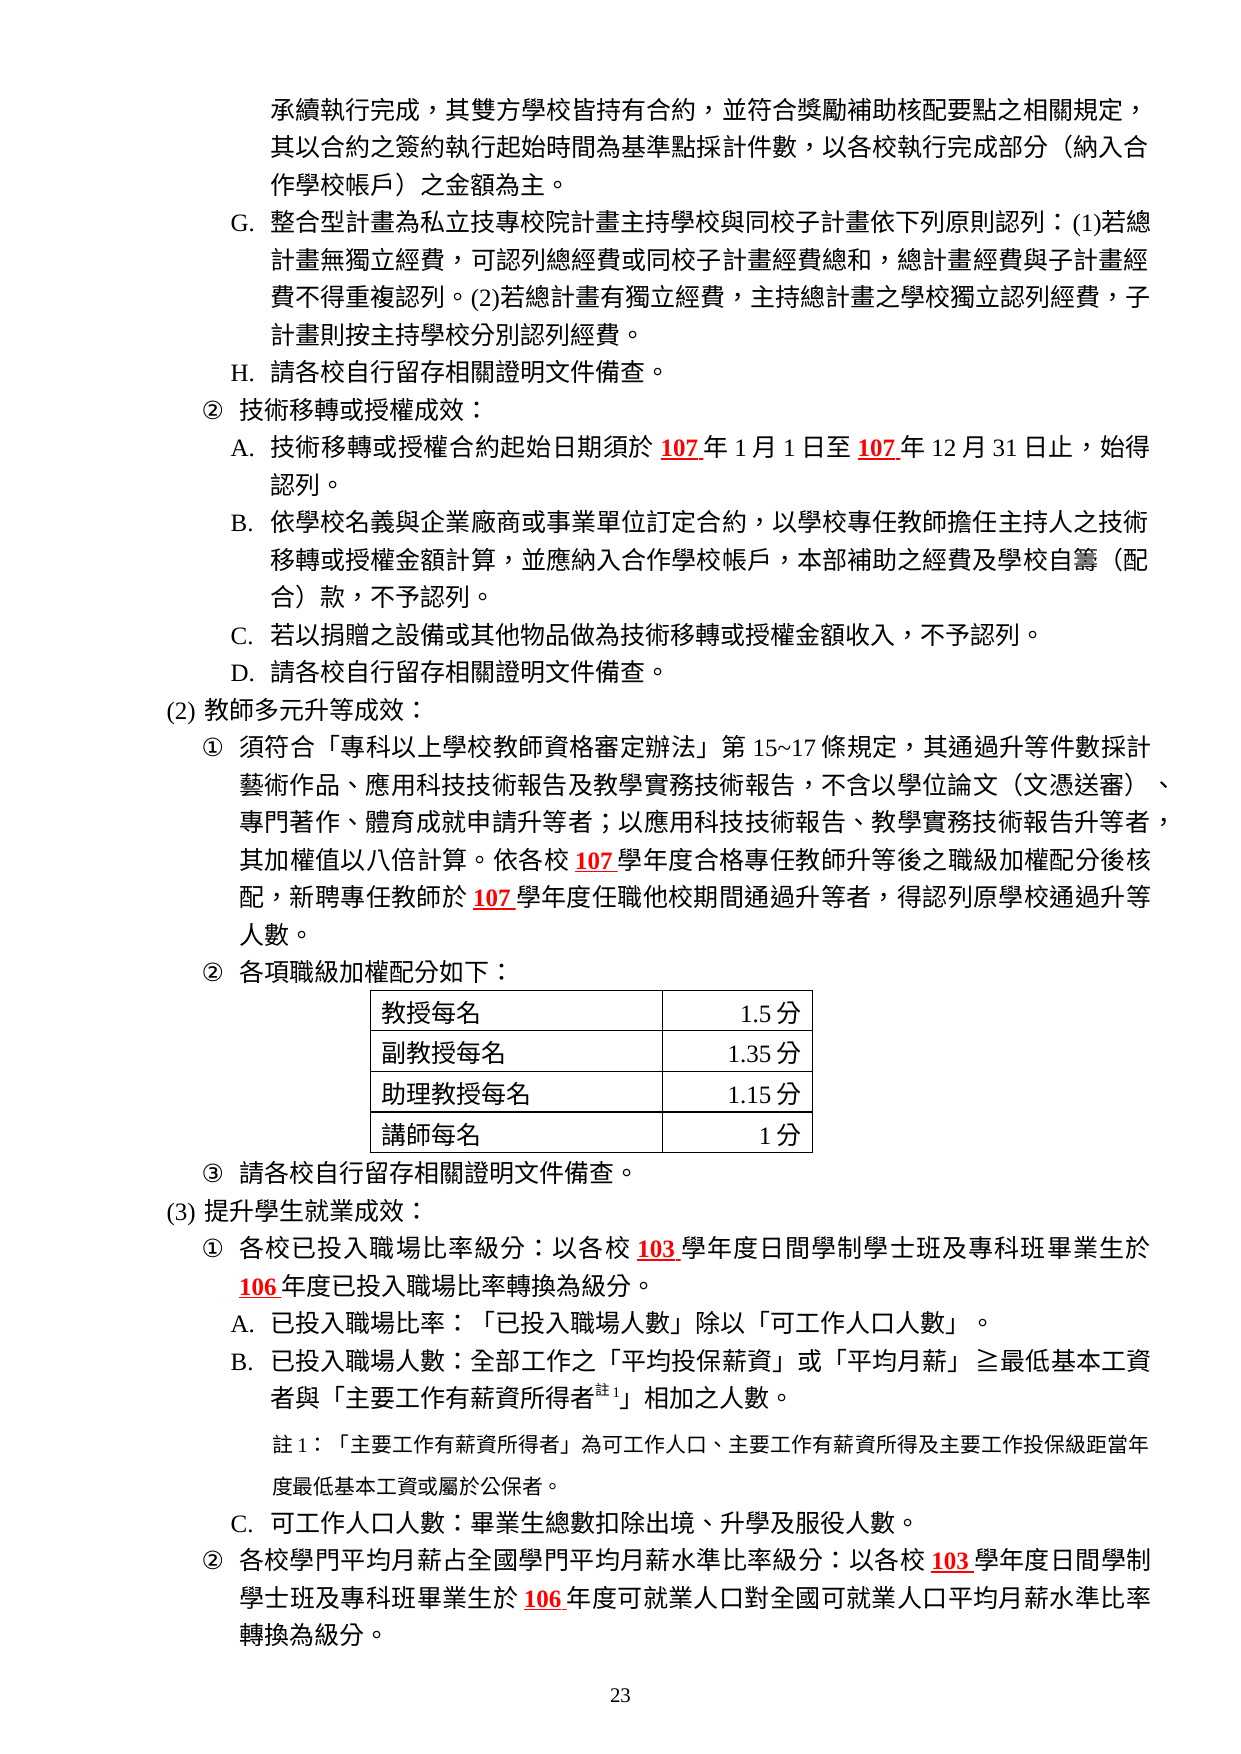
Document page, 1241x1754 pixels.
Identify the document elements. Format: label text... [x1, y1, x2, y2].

list 已投入職場比率：「已投入職場人數」除以「可工作人口人數」。 [230, 1303, 1152, 1341]
list 各項職級加權配分如下： [201, 952, 1152, 989]
table_cell 助理教授每名 [371, 1072, 662, 1111]
list 提升學生就業成效： [166, 1191, 1152, 1228]
list 整合型計畫為私立技專校院計畫主持學校與同校子計畫依下列原則認列：(1)若總計畫無獨立經費，可認列總經費或同校子計畫經費總和，總計畫經費與子計畫經費不得重複認列。(2)若總計畫有獨立經費，主持總計畫之學校獨立認列經費，子計畫則按主持學校分別認列經費。 [230, 202, 1152, 352]
list 承續執行完成，其雙方學校皆持有合約，並符合獎勵補助核配要點之相關規定，其以合約之簽約執行起始時間為基準點採計件數，以各校執行完成部分（納入合作學校帳戶）之金額為主。 [230, 89, 1152, 202]
list 請各校自行留存相關證明文件備查。 [230, 652, 1152, 689]
list 可工作人口人數：畢業生總數扣除出境、升學及服役人數。 [230, 1503, 1152, 1540]
table_cell 1分 [663, 1113, 812, 1152]
table_cell 副教授每名 [371, 1031, 662, 1071]
table_header 教授每名 [371, 991, 662, 1030]
list 教師多元升等成效： [166, 689, 1152, 727]
table_cell 1.15分 [663, 1072, 812, 1111]
table_header 1.5分 [663, 991, 812, 1030]
list 請各校自行留存相關證明文件備查。 [230, 352, 1152, 389]
table_cell 1.35分 [663, 1031, 812, 1071]
list 依學校名義與企業廠商或事業單位訂定合約，以學校專任教師擔任主持人之技術移轉或授權金額計算，並應納入合作學校帳戶，本部補助之經費及學校自籌（配合）款，不予認列。 [230, 502, 1152, 614]
list 若以捐贈之設備或其他物品做為技術移轉或授權金額收入，不予認列。 [230, 614, 1152, 652]
list 請各校自行留存相關證明文件備查。 [201, 1153, 1152, 1191]
list 各校已投入職場比率級分：以各校103學年度日間學制學士班及專科班畢業生於106年度已投入職場比率轉換為級分。 [201, 1228, 1152, 1303]
list 已投入職場人數：全部工作之「平均投保薪資」或「平均月薪」≧最低基本工資者與「主要工作有薪資所得者註1」相加之人數。 [230, 1341, 1152, 1416]
table_cell 講師每名 [371, 1113, 662, 1152]
text 註1：「主要工作有薪資所得者」為可工作人口、主要工作有薪資所得及主要工作投保級距當年度最低基本工資或屬於公保者。 [272, 1419, 1152, 1503]
list 須符合「專科以上學校教師資格審定辦法」第15~17條規定，其通過升等件數採計藝術作品、應用科技技術報告及教學實務技術報告，不含以學位論文（文憑送審）、專門著作、體育成就申請升等者；以應用科技技術報告、教學實務技術報告升等者，其加權值以八倍計算。依各校107學年度合格專任教師升等後之職級加權配分後核配，新聘專任教師於107學年度任職他校期間通過升等者，得認列原學校通過升等人數。 [201, 727, 1152, 952]
list 技術移轉或授權合約起始日期須於107年1月1日至107年12月31日止，始得認列。 [230, 427, 1152, 502]
list 各校學門平均月薪占全國學門平均月薪水準比率級分：以各校103學年度日間學制學士班及專科班畢業生於106年度可就業人口對全國可就業人口平均月薪水準比率轉換為級分。 [201, 1540, 1152, 1653]
list 技術移轉或授權成效： [201, 389, 1152, 427]
